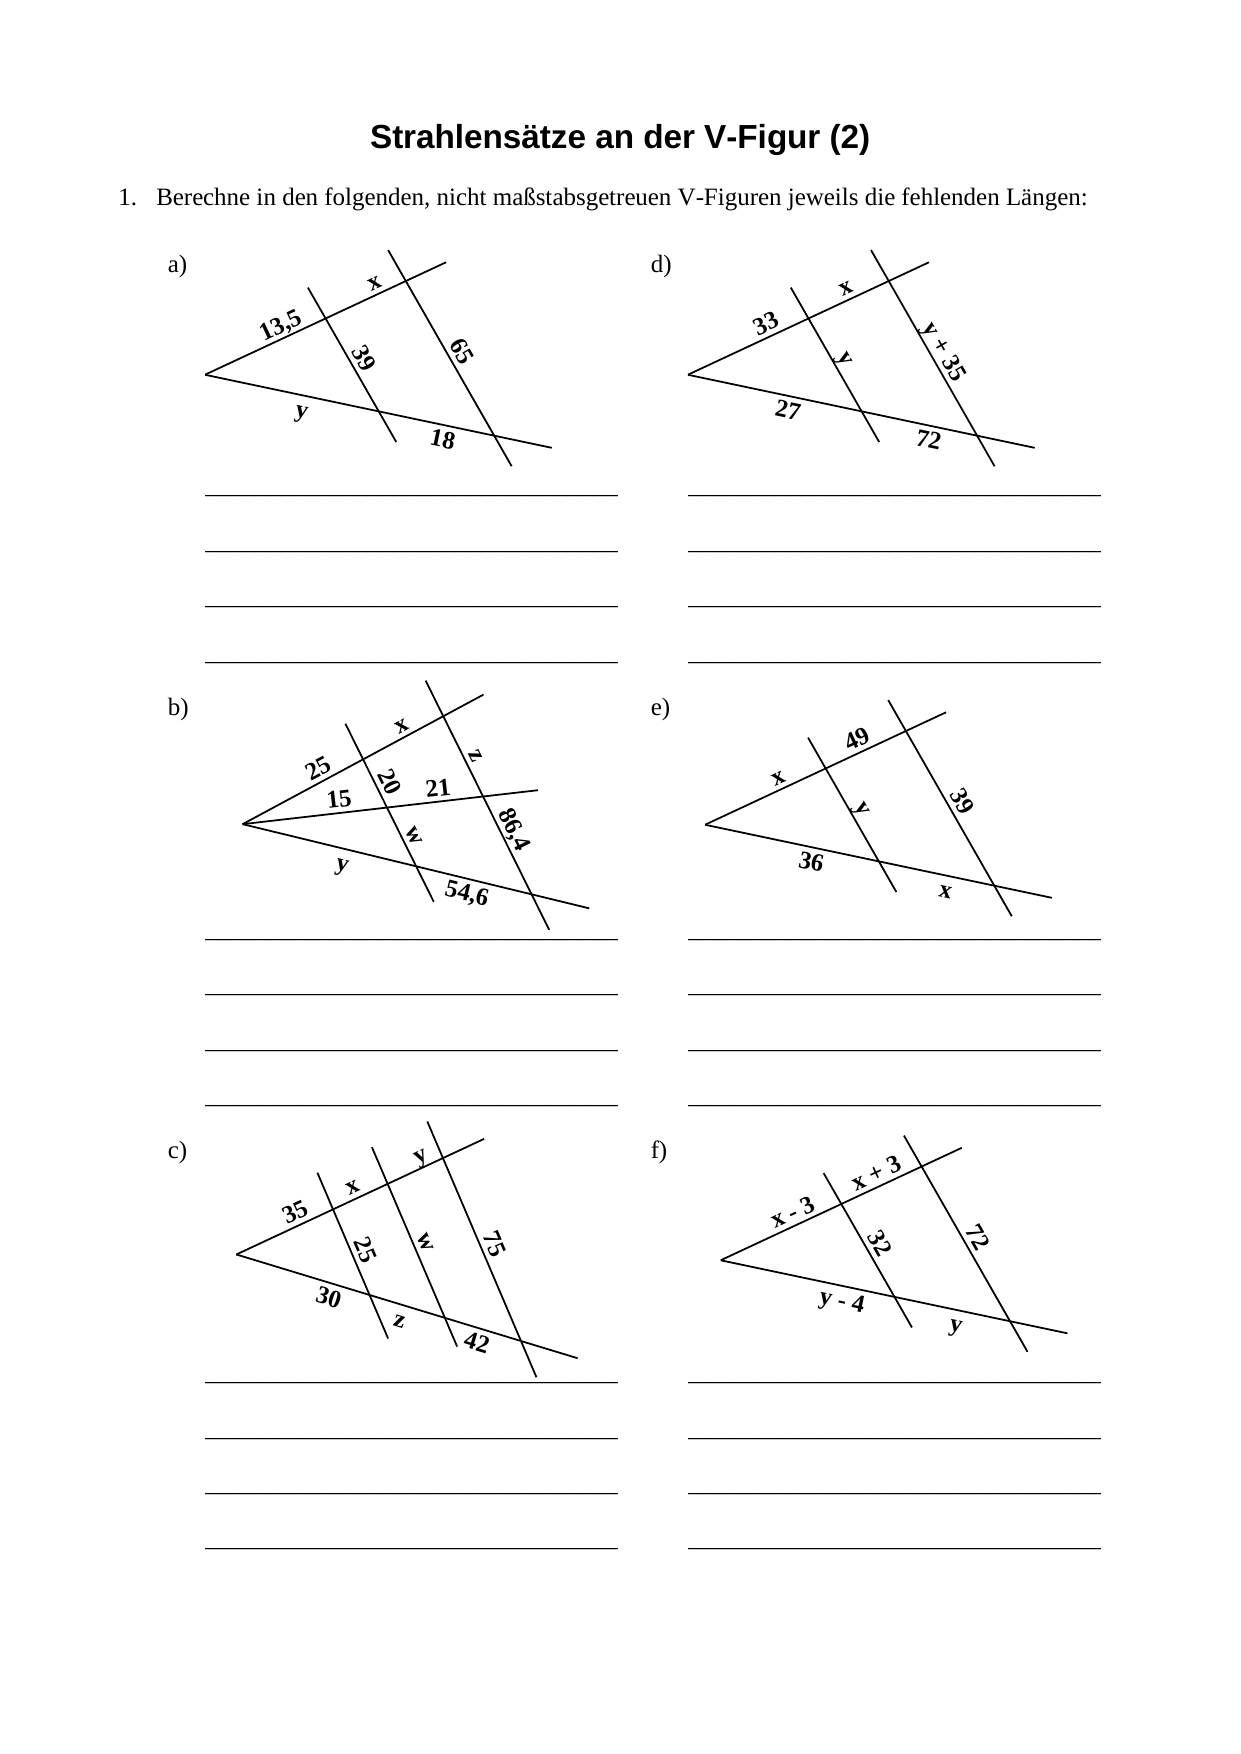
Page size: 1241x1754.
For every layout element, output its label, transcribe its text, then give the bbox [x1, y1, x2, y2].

list Berechne in den folgenden, nicht maßstabsgetreuen V-Figuren jeweils die fehlenden Längen: [118, 183, 1122, 211]
text Strahlensätze an der V-Figur (2) [118, 118, 1122, 155]
table_header _________________________________ _________________________________ _________________________________ _________________________________ _________________________________ _________________________________ _________________________________ _________________________________ _________________________________ _________________________________ _________________________________ _________________________________ [639, 238, 1122, 1564]
table_header _________________________________ _________________________________ _________________________________ _________________________________ _________________________________ _________________________________ _________________________________ _________________________________ _________________________________ _________________________________ _________________________________ _________________________________ [156, 238, 639, 1564]
